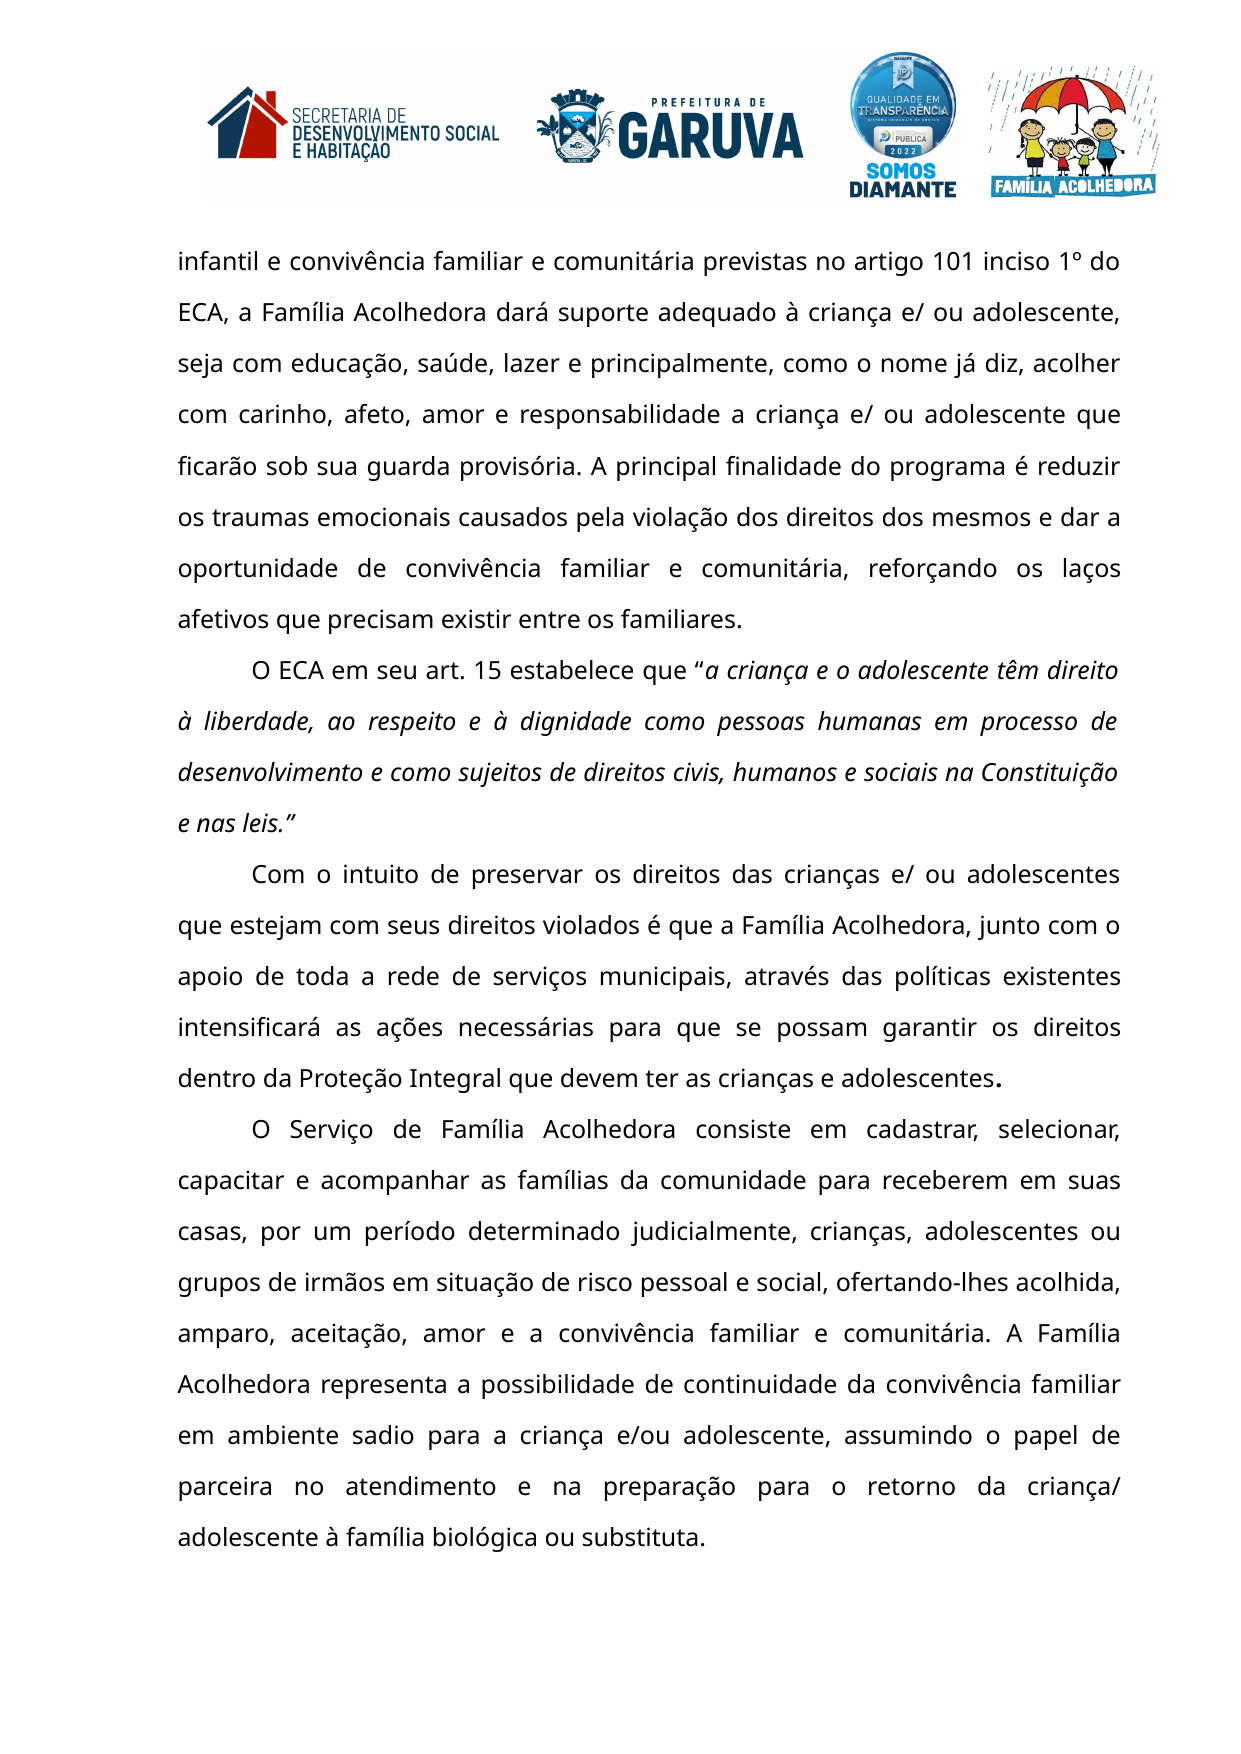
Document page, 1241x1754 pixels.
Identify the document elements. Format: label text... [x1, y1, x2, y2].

text O Serviço de Família Acolhedora consiste em cadastrar, selecionar, capacitar e acompanhar as famílias da comunidade para receberem em suas casas, por um período determinado judicialmente, crianças, adolescentes ou grupos de irmãos em situação de risco pessoal e social, ofertando-lhes acolhida, amparo, aceitação, amor e a convivência familiar e comunitária. A Família Acolhedora representa a possibilidade de continuidade da convivência familiar em ambiente sadio para a criança e/ou adolescente, assumindo o papel de parceira no atendimento e na preparação para o retorno da criança/ adolescente à família biológica ou substituta. [177, 1112, 1122, 1554]
text O ECA em seu art. 15 estabelece que “a criança e o adolescente têm direito à liberdade, ao respeito e à dignidade como pessoas humanas em processo de desenvolvimento e como sujeitos de direitos civis, humanos e sociais na Constituição e nas leis.” [177, 652, 1122, 839]
text Com o intuito de preservar os direitos das crianças e/ ou adolescentes que estejam com seus direitos violados é que a Família Acolhedora, junto com o apoio de toda a rede de serviços municipais, através das políticas existentes intensificará as ações necessárias para que se possam garantir os direitos dentro da Proteção Integral que devem ter as crianças e adolescentes. [177, 857, 1122, 1095]
text infantil e convivência familiar e comunitária previstas no artigo 101 inciso 1º do ECA, a Família Acolhedora dará suporte adequado à criança e/ ou adolescente, seja com educação, saúde, lazer e principalmente, como o nome já diz, acolher com carinho, afeto, amor e responsabilidade a criança e/ ou adolescente que ficarão sob sua guarda provisória. A principal finalidade do programa é reduzir os traumas emocionais causados pela violação dos direitos dos mesmos e dar a oportunidade de convivência familiar e comunitária, reforçando os laços afetivos que precisam existir entre os familiares. [177, 244, 1122, 635]
